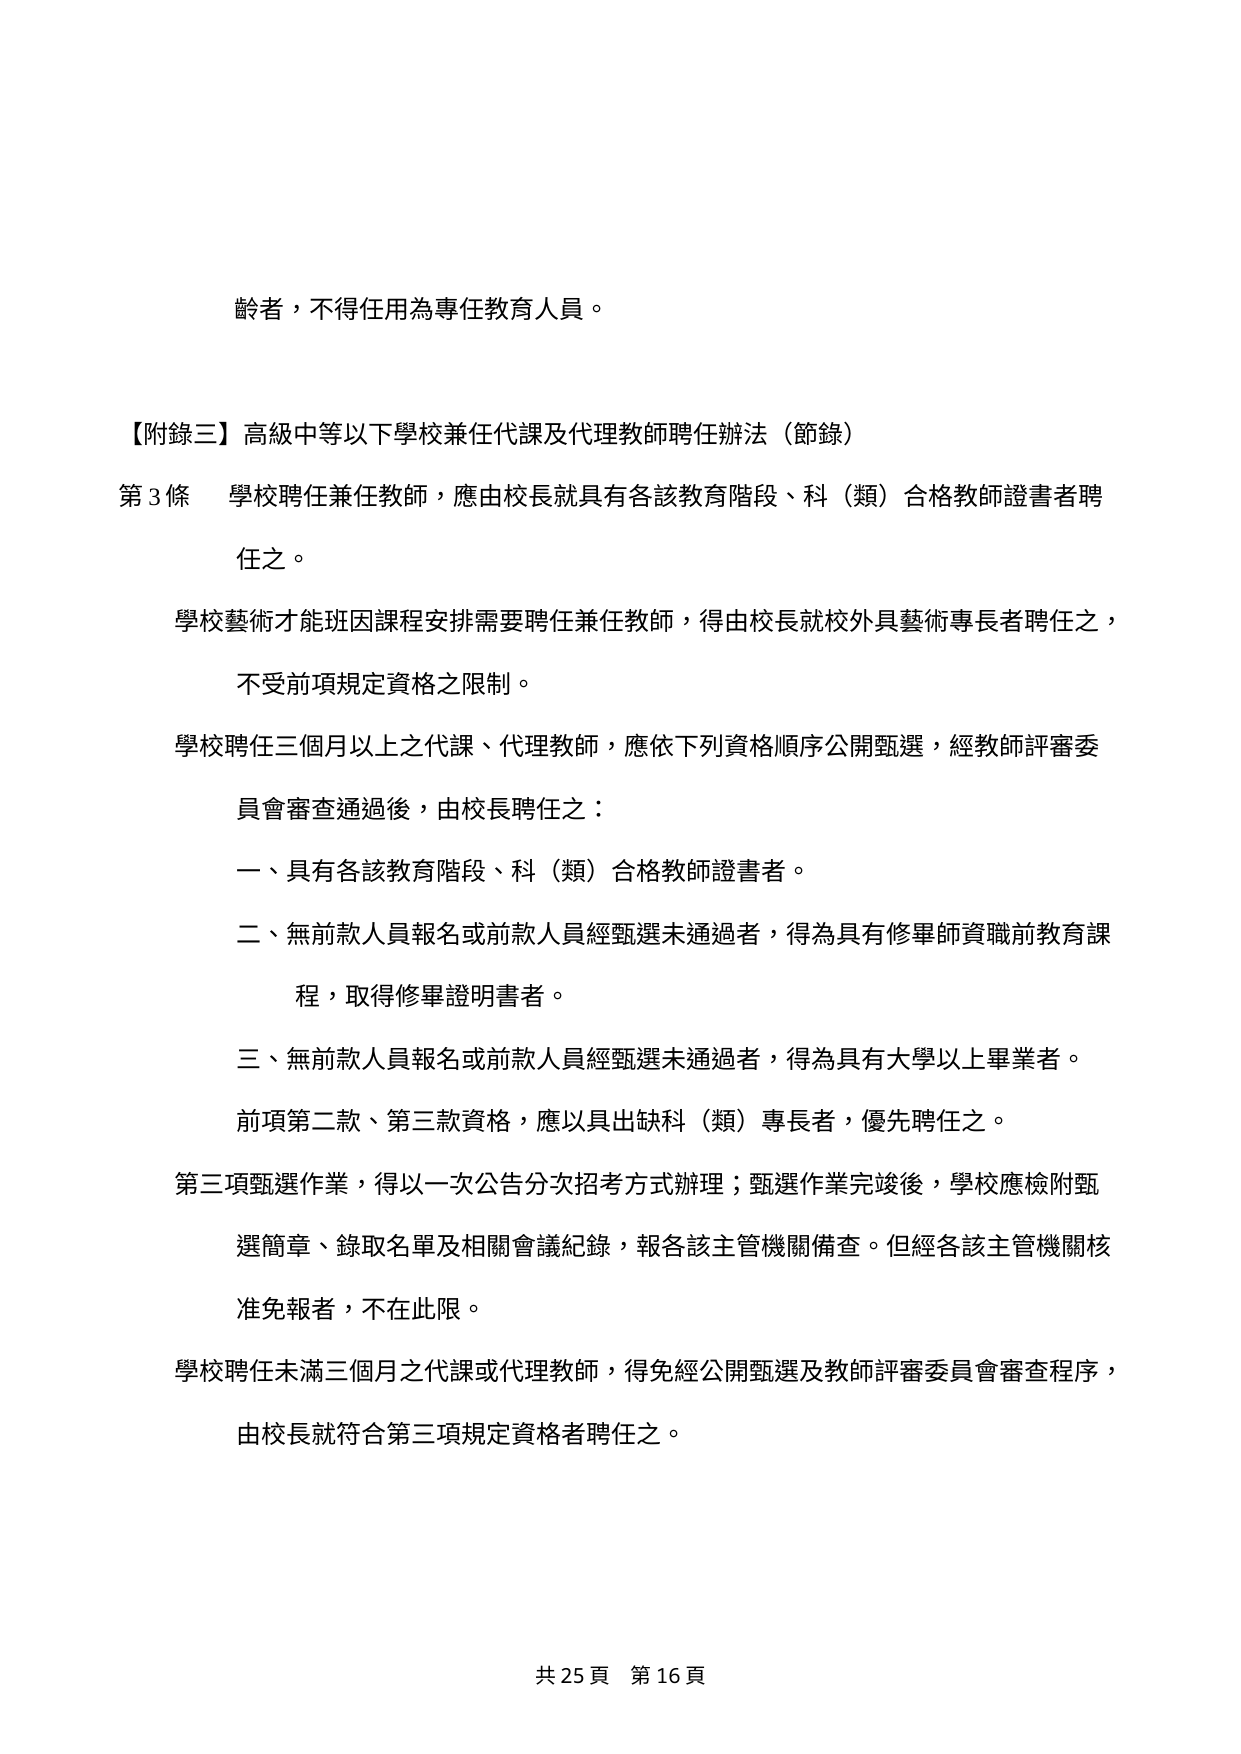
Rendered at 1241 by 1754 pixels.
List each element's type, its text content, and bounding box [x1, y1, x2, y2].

text 一、具有各該教育階段、科（類）合格教師證書者。 [236, 828, 1122, 891]
text 第3條 學校聘任兼任教師，應由校長就具有各該教育階段、科（類）合格教師證書者聘任之。 [118, 453, 1122, 578]
text 學校聘任未滿三個月之代課或代理教師，得免經公開甄選及教師評審委員會審查程序，由校長就符合第三項規定資格者聘任之。 [118, 1328, 1122, 1453]
text 齡者，不得任用為專任教育人員。 [122, 266, 1122, 328]
text 學校聘任三個月以上之代課、代理教師，應依下列資格順序公開甄選，經教師評審委員會審查通過後，由校長聘任之： [118, 703, 1122, 828]
text 學校藝術才能班因課程安排需要聘任兼任教師，得由校長就校外具藝術專長者聘任之，不受前項規定資格之限制。 [118, 578, 1122, 703]
text 三、無前款人員報名或前款人員經甄選未通過者，得為具有大學以上畢業者。 [236, 1016, 1122, 1078]
text 前項第二款、第三款資格，應以具出缺科（類）專長者，優先聘任之。 [236, 1078, 1122, 1141]
text 第三項甄選作業，得以一次公告分次招考方式辦理；甄選作業完竣後，學校應檢附甄選簡章、錄取名單及相關會議紀錄，報各該主管機關備查。但經各該主管機關核准免報者，不在此限。 [118, 1141, 1122, 1328]
text 二、無前款人員報名或前款人員經甄選未通過者，得為具有修畢師資職前教育課程，取得修畢證明書者。 [236, 891, 1122, 1016]
text 【附錄三】高級中等以下學校兼任代課及代理教師聘任辦法（節錄） [118, 391, 1122, 453]
